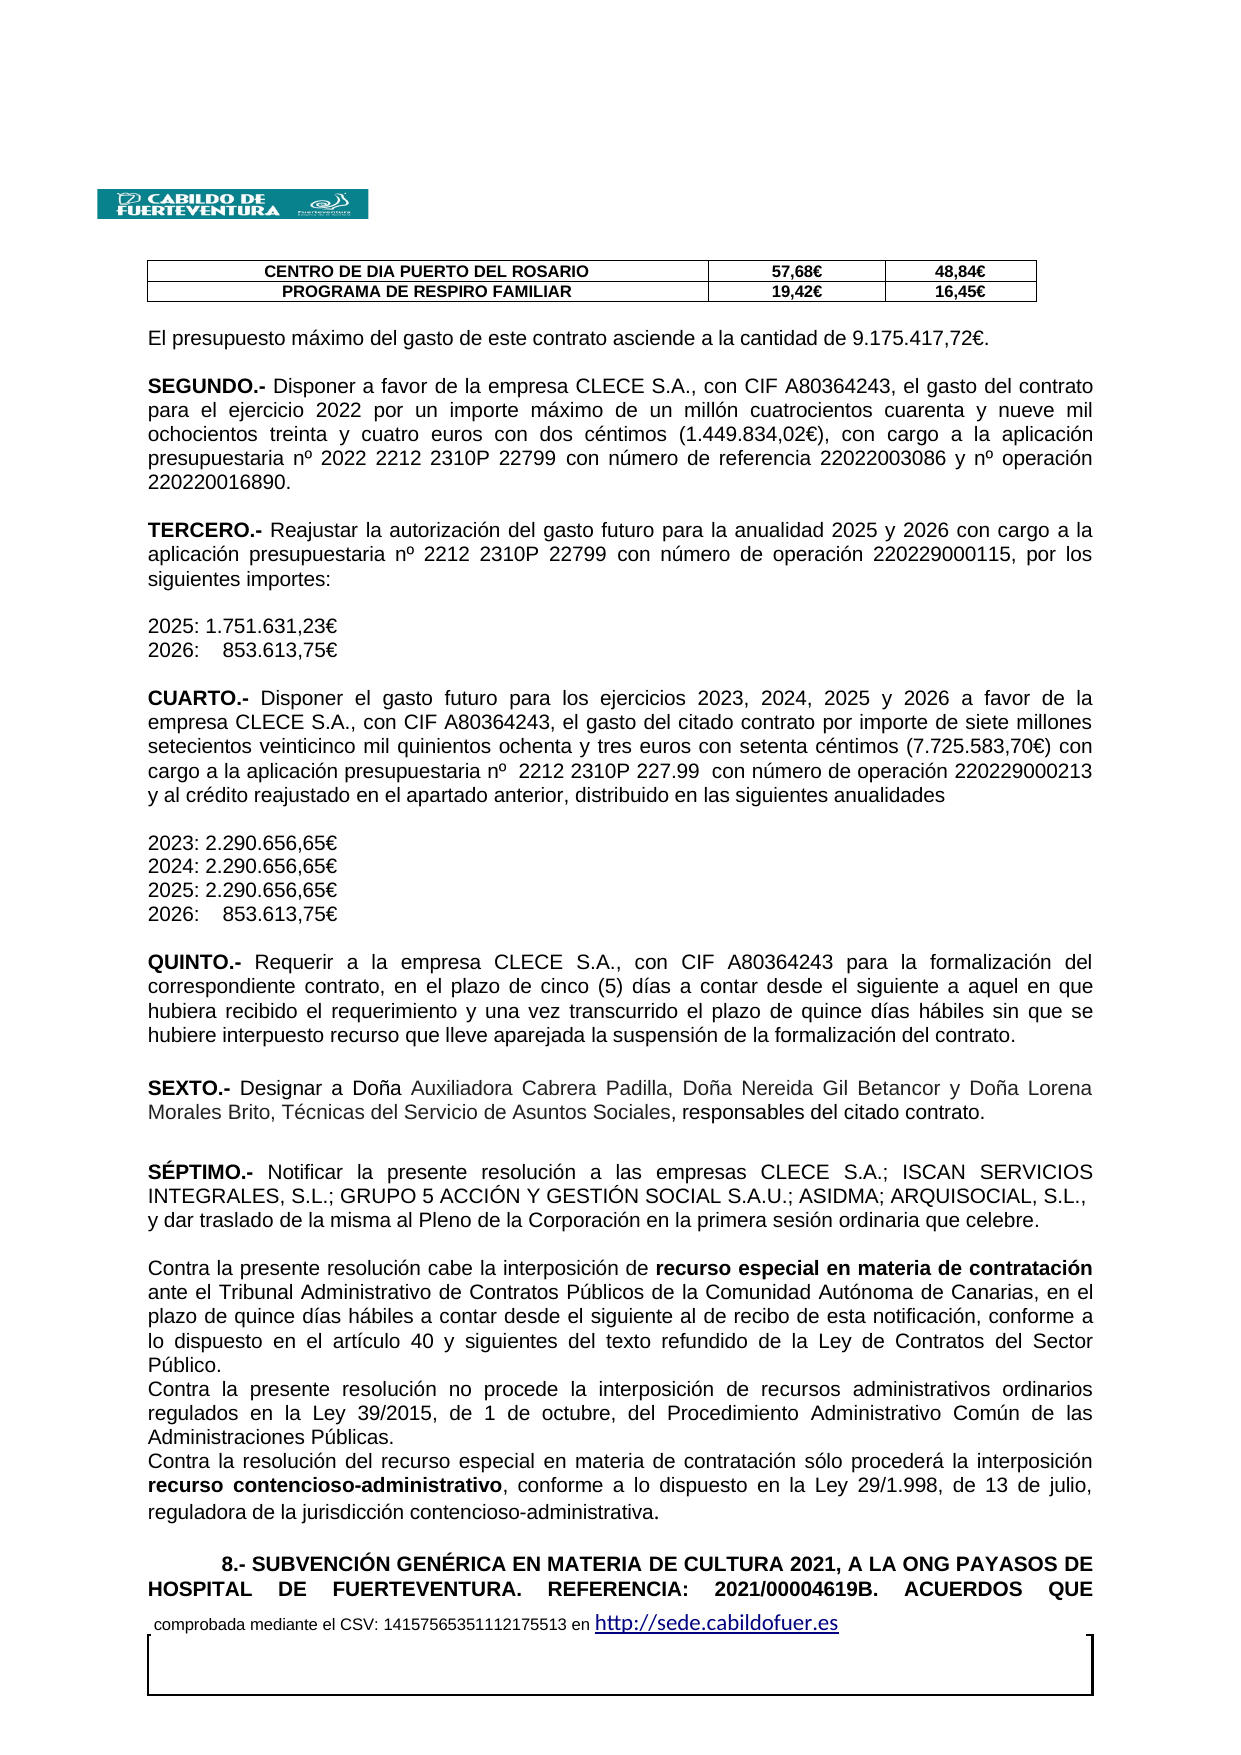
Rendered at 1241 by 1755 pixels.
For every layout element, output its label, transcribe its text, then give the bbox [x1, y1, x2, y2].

text y dar traslado de la misma al Pleno de la Corporación en la primera sesión ordinaria que celebre. [148, 1208, 1107, 1232]
text El presupuesto máximo del gasto de este contrato asciende a la cantidad de 9.175.417,72€. [148, 326, 1107, 349]
text QUINTO.- Requerir a la empresa CLECE S.A., con CIF A80364243 para la formalización del correspondiente contrato, en el plazo de cinco (5) días a contar desde el siguiente a aquel en que hubiera recibido el requerimiento y una vez transcurrido el plazo de quince días hábiles sin que se hubiere interpuesto recurso que lleve aparejada la suspensión de la formalización del contrato. [148, 950, 1093, 1047]
text 2025: 2.290.656,65€ [148, 878, 1107, 902]
text 2025: 1.751.631,23€ [148, 614, 1107, 638]
text 2023: 2.290.656,65€ [148, 830, 1107, 854]
table_header 48,84€ [886, 261, 1036, 281]
table_header 57,68€ [709, 261, 885, 281]
text Contra la presente resolución cabe la interposición de recurso especial en materia de contratación ante el Tribunal Administrativo de Contratos Públicos de la Comunidad Autónoma de Canarias, en el plazo de quince días hábiles a contar desde el siguiente al de recibo de esta notificación, conforme a lo dispuesto en el artículo 40 y siguientes del texto refundido de la Ley de Contratos del Sector Público. [148, 1256, 1093, 1377]
table_cell 19,42€ [709, 282, 885, 301]
text 2024: 2.290.656,65€ [148, 854, 1107, 878]
table_cell 16,45€ [886, 282, 1036, 301]
text SEXTO.- Designar a Doña Auxiliadora Cabrera Padilla, Doña Nereida Gil Betancor y Doña Lorena Morales Brito, Técnicas del Servicio de Asuntos Sociales, responsables del citado contrato. [148, 1075, 1093, 1123]
table_cell PROGRAMA DE RESPIRO FAMILIAR [148, 282, 708, 301]
text Contra la presente resolución no procede la interposición de recursos administrativos ordinarios regulados en la Ley 39/2015, de 1 de octubre, del Procedimiento Administrativo Común de las Administraciones Públicas. [148, 1377, 1093, 1449]
text SEGUNDO.- Disponer a favor de la empresa CLECE S.A., con CIF A80364243, el gasto del contrato para el ejercicio 2022 por un importe máximo de un millón cuatrocientos cuarenta y nueve mil ochocientos treinta y cuatro euros con dos céntimos (1.449.834,02€), con cargo a la aplicación presupuestaria nº 2022 2212 2310P 22799 con número de referencia 22022003086 y nº operación 220220016890. [148, 373, 1093, 494]
table_header CENTRO DE DIA PUERTO DEL ROSARIO [148, 261, 708, 281]
text TERCERO.- Reajustar la autorización del gasto futuro para la anualidad 2025 y 2026 con cargo a la aplicación presupuestaria nº 2212 2310P 22799 con número de operación 220229000115, por los siguientes importes: [148, 518, 1093, 590]
text Contra la resolución del recurso especial en materia de contratación sólo procederá la interposición recurso contencioso-administrativo, conforme a lo dispuesto en la Ley 29/1.998, de 13 de julio, reguladora de la jurisdicción contencioso-administrativa. [148, 1449, 1093, 1526]
text 8.- SUBVENCIÓN GENÉRICA EN MATERIA DE CULTURA 2021, A LA ONG PAYASOS DE HOSPITAL DE FUERTEVENTURA. REFERENCIA: 2021/00004619B. ACUERDOS QUE [148, 1552, 1093, 1601]
text 2026: 853.613,75€ [148, 638, 1107, 662]
text CUARTO.- Disponer el gasto futuro para los ejercicios 2023, 2024, 2025 y 2026 a favor de la empresa CLECE S.A., con CIF A80364243, el gasto del citado contrato por importe de siete millones setecientos veinticinco mil quinientos ochenta y tres euros con setenta céntimos (7.725.583,70€) con cargo a la aplicación presupuestaria nº 2212 2310P 227.99 con número de operación 220229000213 y al crédito reajustado en el apartado anterior, distribuido en las siguientes anualidades [148, 686, 1093, 807]
text SÉPTIMO.- Notificar la presente resolución a las empresas CLECE S.A.; ISCAN SERVICIOS INTEGRALES, S.L.; GRUPO 5 ACCIÓN Y GESTIÓN SOCIAL S.A.U.; ASIDMA; ARQUISOCIAL, S.L., [148, 1160, 1093, 1208]
picture [97, 189, 369, 219]
text 2026: 853.613,75€ [148, 902, 1107, 926]
